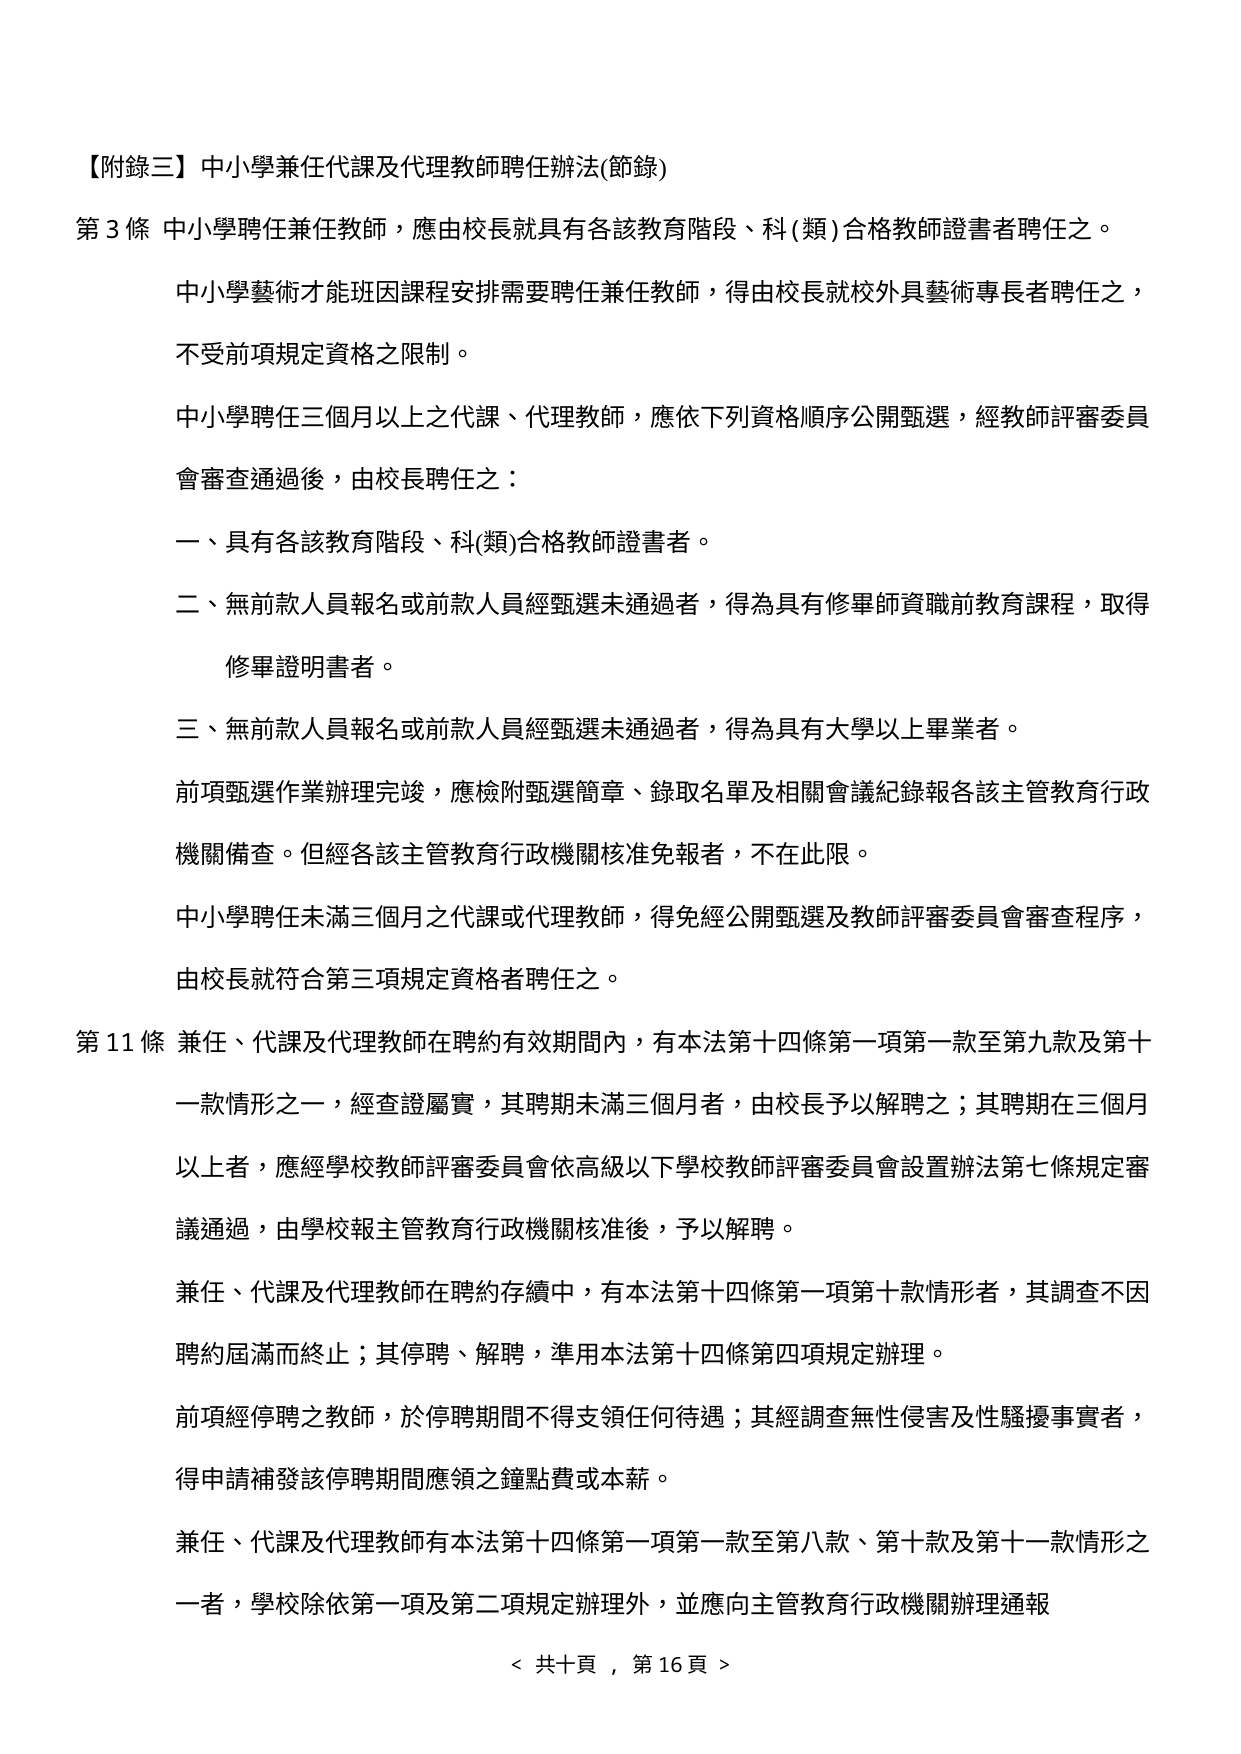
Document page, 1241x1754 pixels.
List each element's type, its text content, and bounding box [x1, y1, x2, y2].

text 第11條 兼任、代課及代理教師在聘約有效期間內，有本法第十四條第一項第一款至第九款及第十一款情形之一，經查證屬實，其聘期未滿三個月者，由校長予以解聘之；其聘期在三個月以上者，應經學校教師評審委員會依高級以下學校教師評審委員會設置辦法第七條規定審議通過，由學校報主管教育行政機關核准後，予以解聘。 兼任、代課及代理教師在聘約存續中，有本法第十四條第一項第十款情形者，其調查不因聘約屆滿而終止；其停聘、解聘，準用本法第十四條第四項規定辦理。 前項經停聘之教師，於停聘期間不得支領任何待遇；其經調查無性侵害及性騷擾事實者，得申請補發該停聘期間應領之鐘點費或本薪。 兼任、代課及代理教師有本法第十四條第一項第一款至第八款、第十款及第十一款情形之一者，學校除依第一項及第二項規定辦理外，並應向主管教育行政機關辦理通報 [75, 999, 1165, 1624]
text 中小學聘任未滿三個月之代課或代理教師，得免經公開甄選及教師評審委員會審查程序，由校長就符合第三項規定資格者聘任之。 [175, 874, 1165, 999]
text 三、無前款人員報名或前款人員經甄選未通過者，得為具有大學以上畢業者。 [175, 686, 1165, 749]
text 【附錄三】中小學兼任代課及代理教師聘任辦法(節錄) [75, 124, 1165, 186]
text 第3條 中小學聘任兼任教師，應由校長就具有各該教育階段、科(類)合格教師證書者聘任之。 中小學藝術才能班因課程安排需要聘任兼任教師，得由校長就校外具藝術專長者聘任之，不受前項規定資格之限制。 中小學聘任三個月以上之代課、代理教師，應依下列資格順序公開甄選，經教師評審委員會審查通過後，由校長聘任之： [75, 186, 1165, 499]
text 二、無前款人員報名或前款人員經甄選未通過者，得為具有修畢師資職前教育課程，取得修畢證明書者。 [175, 561, 1165, 686]
text 一、具有各該教育階段、科(類)合格教師證書者。 [175, 499, 1165, 561]
text 前項甄選作業辦理完竣，應檢附甄選簡章、錄取名單及相關會議紀錄報各該主管教育行政機關備查。但經各該主管教育行政機關核准免報者，不在此限。 [175, 749, 1165, 874]
